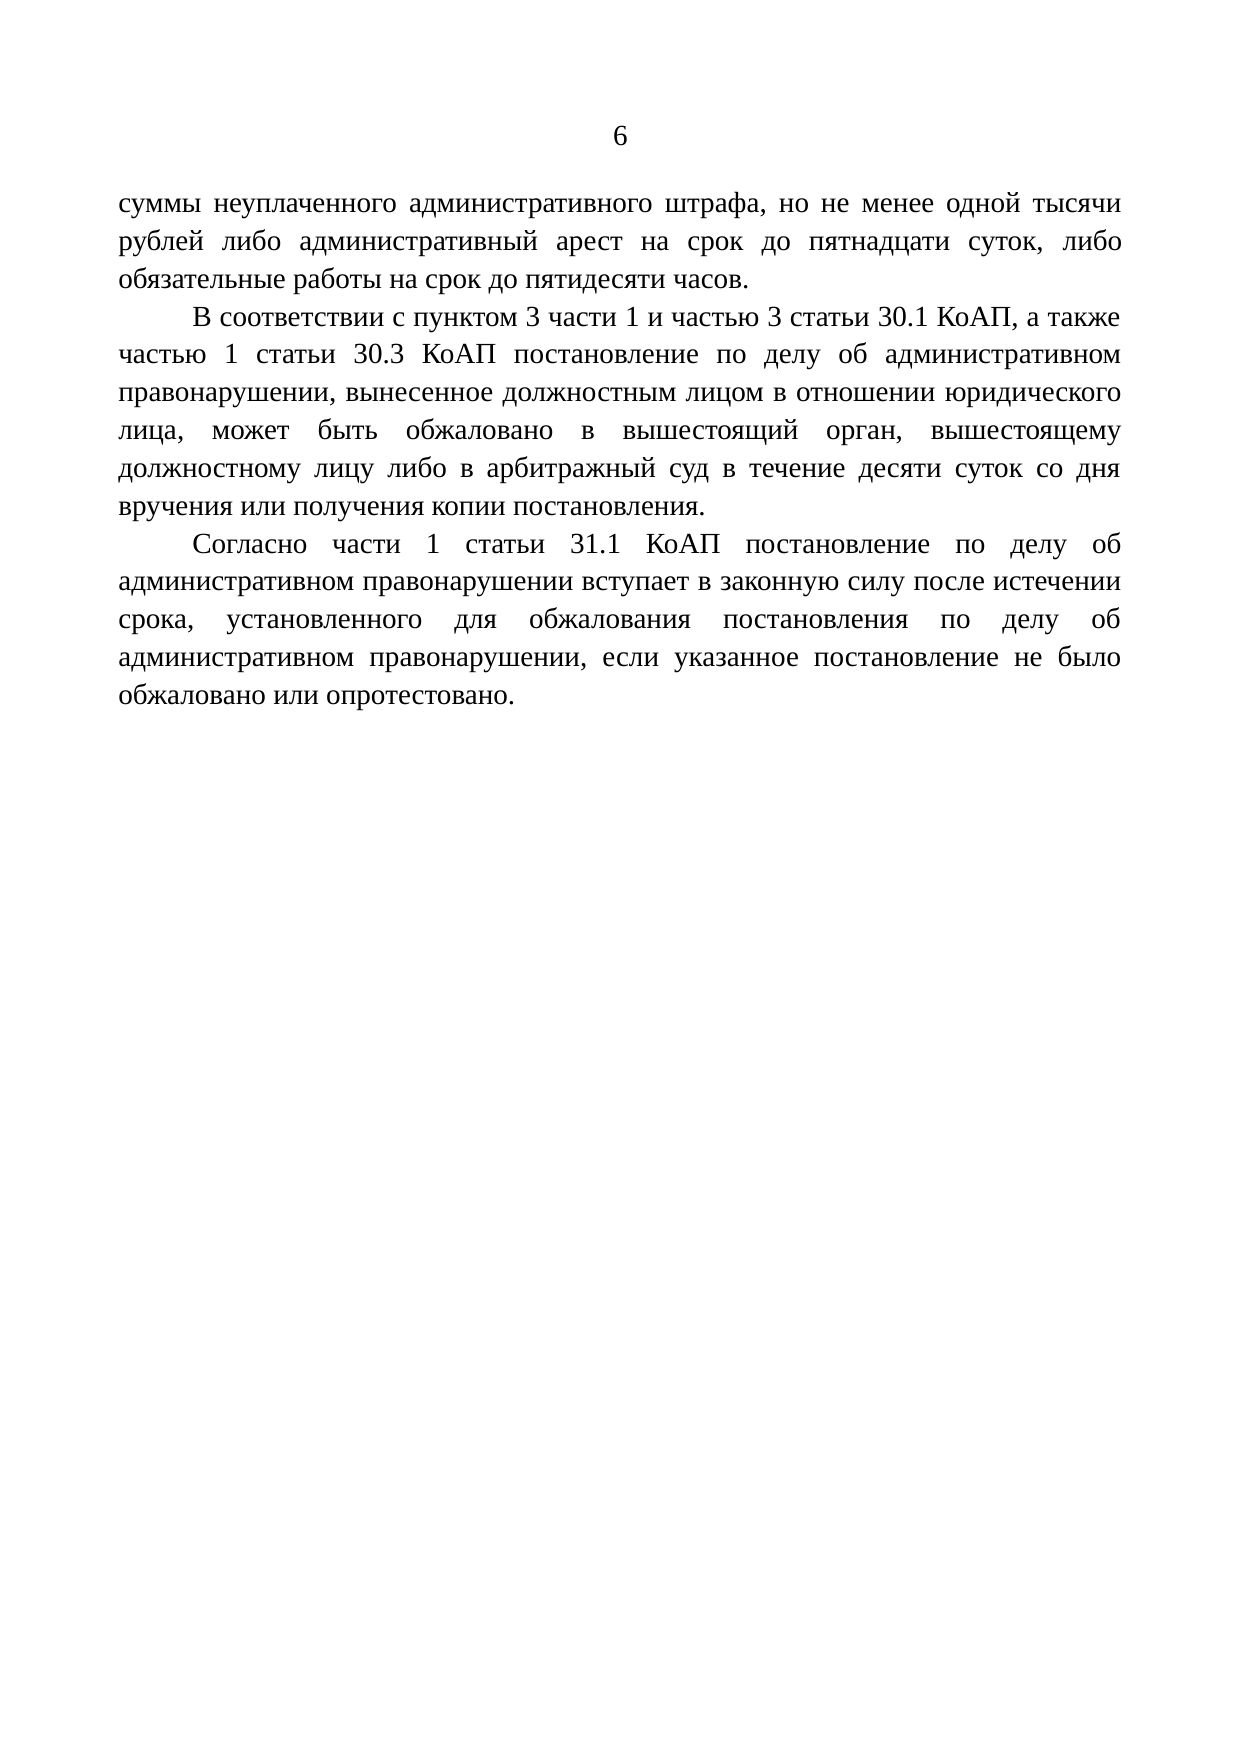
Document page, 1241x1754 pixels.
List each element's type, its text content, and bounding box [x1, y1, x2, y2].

text Согласно части 1 статьи 31.1 КоАП постановление по делу об административном правонарушении вступает в законную силу после истечении срока, установленного для обжалования постановления по делу об административном правонарушении, если указанное постановление не было обжаловано или опротестовано. [118, 521, 1122, 711]
text В соответствии с пунктом 3 части 1 и частью 3 статьи 30.1 КоАП, а также частью 1 статьи 30.3 КоАП постановление по делу об административном правонарушении, вынесенное должностным лицом в отношении юридического лица, может быть обжаловано в вышестоящий орган, вышестоящему должностному лицу либо в арбитражный суд в течение десяти суток со дня вручения или получения копии постановления. [118, 294, 1122, 521]
text суммы неуплаченного административного штрафа, но не менее одной тысячи рублей либо административный арест на срок до пятнадцати суток, либо обязательные работы на срок до пятидесяти часов. [118, 181, 1122, 294]
